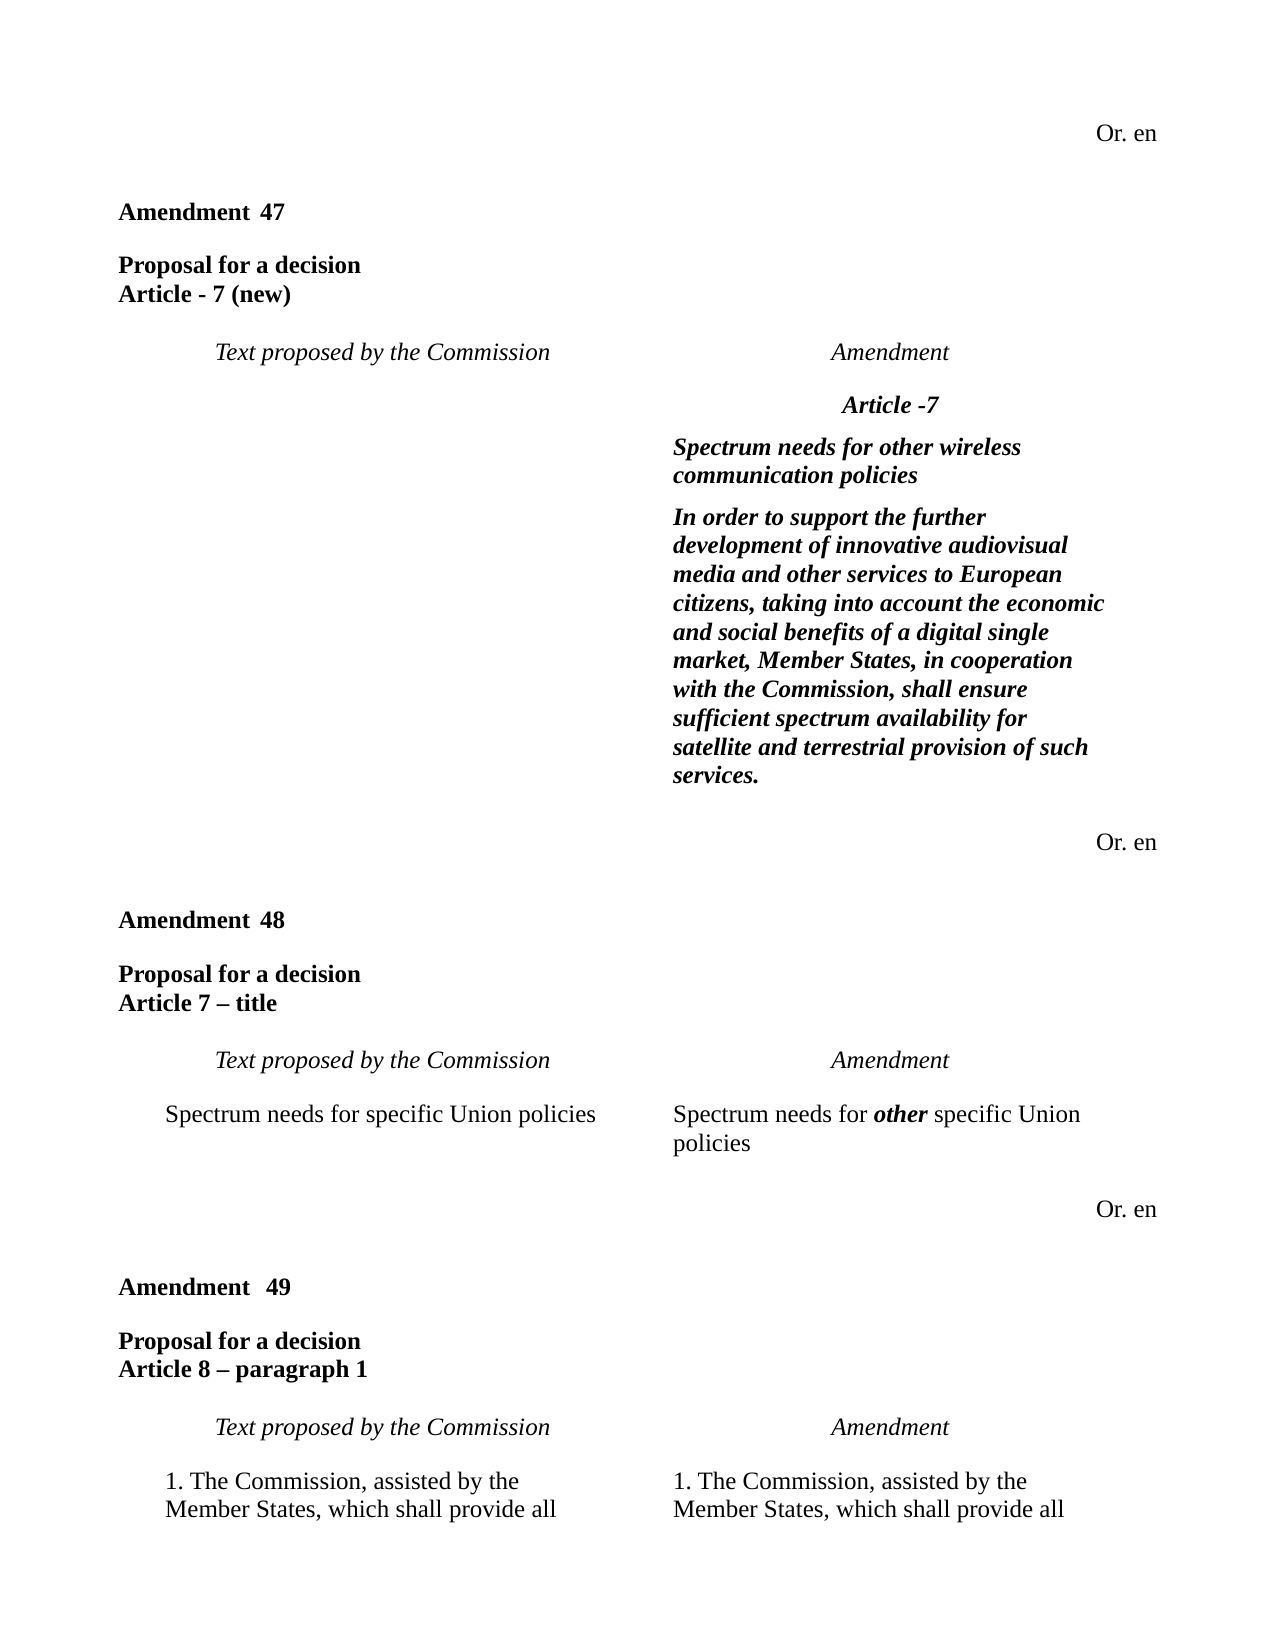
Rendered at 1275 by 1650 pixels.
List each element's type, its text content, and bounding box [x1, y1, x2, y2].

text <Article>Article 8 – paragraph 1</Article> [118, 1354, 1157, 1383]
table_cell [130, 502, 637, 802]
table_cell 1. The Commission, assisted by the Member States, which shall provide all [130, 1466, 637, 1523]
text Or. <Original>{EN}en</Original> [118, 118, 1157, 147]
text Or. <Original>{EN}en</Original> [118, 1194, 1157, 1223]
table_cell Amendment [638, 1046, 1145, 1099]
table_header [130, 308, 1145, 337]
table_cell Text proposed by the Commission [130, 1412, 637, 1466]
table_cell In order to support the further development of innovative audiovisual media and other services to European citizens, taking into account the economic and social benefits of a digital single market, Member States, in cooperation with the Commission, shall ensure sufficient spectrum availability for satellite and terrestrial provision of such services. [638, 502, 1145, 802]
table_cell 1. The Commission, assisted by the Member States, which shall provide all [638, 1466, 1145, 1523]
text <Article>Article 7 – title</Article> [118, 988, 1157, 1017]
text <DocAmend>Proposal for a decision</DocAmend> [118, 1326, 1157, 1354]
text <Article>Article - 7 (new)</Article> [118, 279, 1157, 308]
table_header [130, 1017, 1145, 1046]
table_cell Amendment [638, 337, 1145, 391]
text <Amend>Amendment <NumAm>47</NumAm> [118, 197, 1157, 226]
text Or. <Original>{EN}en</Original> [118, 827, 1157, 856]
table_cell Spectrum needs for other specific Union policies [638, 1099, 1145, 1169]
table_cell Amendment [638, 1412, 1145, 1466]
text <Amend>Amendment <NumAm>49</NumAm> [118, 1272, 1157, 1301]
text <DocAmend>Proposal for a decision</DocAmend> [118, 959, 1157, 988]
table_header [130, 1383, 1145, 1412]
table_cell Article -7 Spectrum needs for other wireless communication policies [638, 391, 1145, 502]
table_cell Text proposed by the Commission [130, 337, 637, 391]
table_cell Spectrum needs for specific Union policies [130, 1099, 637, 1169]
table_cell Text proposed by the Commission [130, 1046, 637, 1099]
table_cell [130, 391, 637, 502]
text <DocAmend>Proposal for a decision</DocAmend> [118, 251, 1157, 279]
text <Amend>Amendment <NumAm>48</NumAm> [118, 906, 1157, 934]
